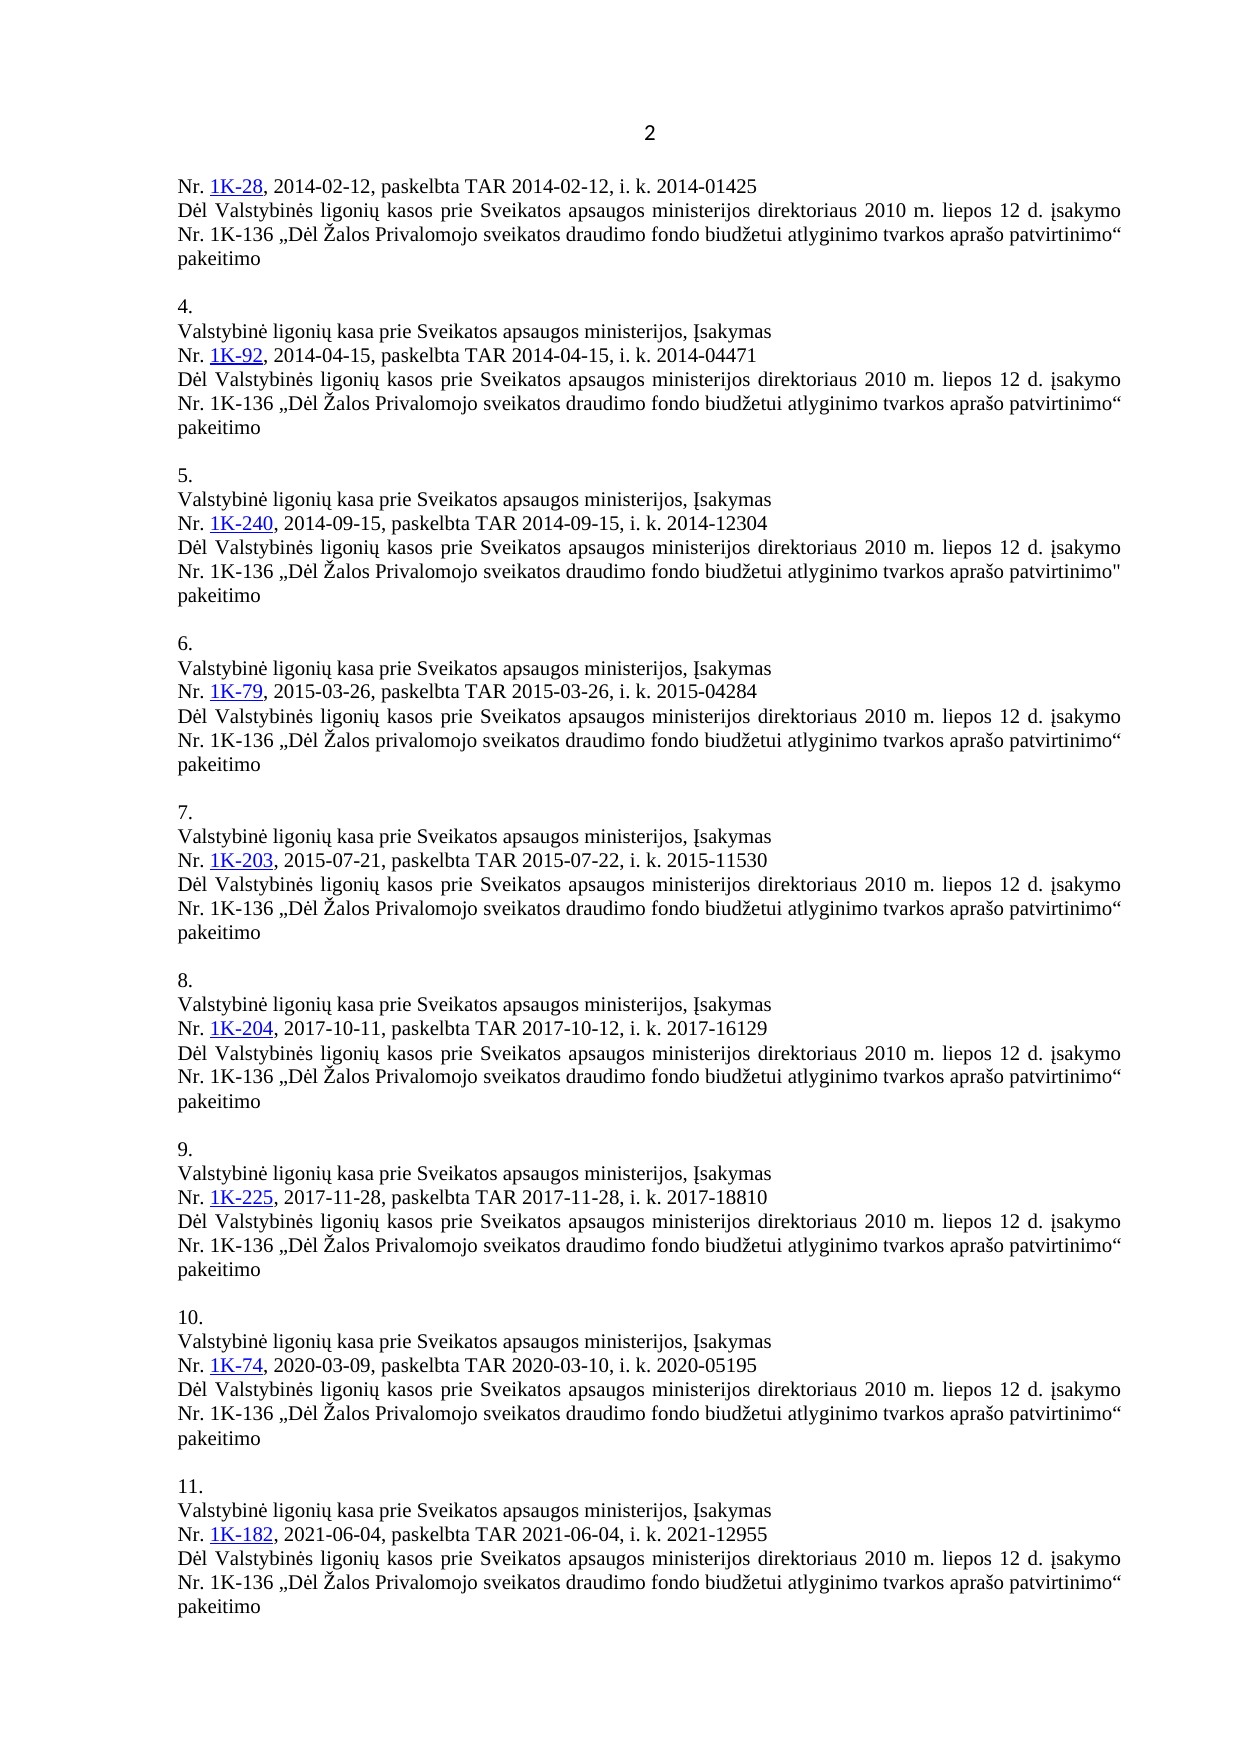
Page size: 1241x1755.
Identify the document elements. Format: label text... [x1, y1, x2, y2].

text Nr. 1K-79, 2015-03-26, paskelbta TAR 2015-03-26, i. k. 2015-04284 [177, 679, 1122, 703]
text 4. [177, 294, 1122, 318]
text 9. [177, 1137, 1122, 1161]
text Valstybinė ligonių kasa prie Sveikatos apsaugos ministerijos, Įsakymas [177, 1329, 1122, 1353]
text 5. [177, 463, 1122, 487]
text Valstybinė ligonių kasa prie Sveikatos apsaugos ministerijos, Įsakymas [177, 487, 1122, 511]
text Dėl Valstybinės ligonių kasos prie Sveikatos apsaugos ministerijos direktoriaus 2010 m. liepos 12 d. įsakymo Nr. 1K-136 „Dėl Žalos Privalomojo sveikatos draudimo fondo biudžetui atlyginimo tvarkos aprašo patvirtinimo“ pakeitimo [177, 198, 1122, 270]
text Dėl Valstybinės ligonių kasos prie Sveikatos apsaugos ministerijos direktoriaus 2010 m. liepos 12 d. įsakymo Nr. 1K-136 „Dėl Žalos Privalomojo sveikatos draudimo fondo biudžetui atlyginimo tvarkos aprašo patvirtinimo" pakeitimo [177, 535, 1122, 607]
text Dėl Valstybinės ligonių kasos prie Sveikatos apsaugos ministerijos direktoriaus 2010 m. liepos 12 d. įsakymo Nr. 1K-136 „Dėl Žalos Privalomojo sveikatos draudimo fondo biudžetui atlyginimo tvarkos aprašo patvirtinimo“ pakeitimo [177, 1040, 1122, 1113]
text 10. [177, 1305, 1122, 1329]
text Dėl Valstybinės ligonių kasos prie Sveikatos apsaugos ministerijos direktoriaus 2010 m. liepos 12 d. įsakymo Nr. 1K-136 „Dėl Žalos Privalomojo sveikatos draudimo fondo biudžetui atlyginimo tvarkos aprašo patvirtinimo“ pakeitimo [177, 1377, 1122, 1449]
text Valstybinė ligonių kasa prie Sveikatos apsaugos ministerijos, Įsakymas [177, 655, 1122, 679]
text Valstybinė ligonių kasa prie Sveikatos apsaugos ministerijos, Įsakymas [177, 824, 1122, 848]
text Dėl Valstybinės ligonių kasos prie Sveikatos apsaugos ministerijos direktoriaus 2010 m. liepos 12 d. įsakymo Nr. 1K-136 „Dėl Žalos Privalomojo sveikatos draudimo fondo biudžetui atlyginimo tvarkos aprašo patvirtinimo“ pakeitimo [177, 872, 1122, 944]
text Dėl Valstybinės ligonių kasos prie Sveikatos apsaugos ministerijos direktoriaus 2010 m. liepos 12 d. įsakymo Nr. 1K-136 „Dėl Žalos Privalomojo sveikatos draudimo fondo biudžetui atlyginimo tvarkos aprašo patvirtinimo“ pakeitimo [177, 1209, 1122, 1281]
text Valstybinė ligonių kasa prie Sveikatos apsaugos ministerijos, Įsakymas [177, 1498, 1122, 1522]
text Nr. 1K-203, 2015-07-21, paskelbta TAR 2015-07-22, i. k. 2015-11530 [177, 848, 1122, 872]
text 7. [177, 800, 1122, 824]
text 8. [177, 968, 1122, 992]
text Nr. 1K-92, 2014-04-15, paskelbta TAR 2014-04-15, i. k. 2014-04471 [177, 343, 1122, 367]
text Valstybinė ligonių kasa prie Sveikatos apsaugos ministerijos, Įsakymas [177, 318, 1122, 343]
text 11. [177, 1473, 1122, 1498]
text Valstybinė ligonių kasa prie Sveikatos apsaugos ministerijos, Įsakymas [177, 992, 1122, 1016]
text Valstybinė ligonių kasa prie Sveikatos apsaugos ministerijos, Įsakymas [177, 1161, 1122, 1185]
text Dėl Valstybinės ligonių kasos prie Sveikatos apsaugos ministerijos direktoriaus 2010 m. liepos 12 d. įsakymo Nr. 1K-136 „Dėl Žalos Privalomojo sveikatos draudimo fondo biudžetui atlyginimo tvarkos aprašo patvirtinimo“ pakeitimo [177, 1546, 1122, 1618]
text Nr. 1K-28, 2014-02-12, paskelbta TAR 2014-02-12, i. k. 2014-01425 [177, 174, 1122, 198]
text Dėl Valstybinės ligonių kasos prie Sveikatos apsaugos ministerijos direktoriaus 2010 m. liepos 12 d. įsakymo Nr. 1K-136 „Dėl Žalos privalomojo sveikatos draudimo fondo biudžetui atlyginimo tvarkos aprašo patvirtinimo“ pakeitimo [177, 703, 1122, 776]
text Dėl Valstybinės ligonių kasos prie Sveikatos apsaugos ministerijos direktoriaus 2010 m. liepos 12 d. įsakymo Nr. 1K-136 „Dėl Žalos Privalomojo sveikatos draudimo fondo biudžetui atlyginimo tvarkos aprašo patvirtinimo“ pakeitimo [177, 367, 1122, 439]
text Nr. 1K-240, 2014-09-15, paskelbta TAR 2014-09-15, i. k. 2014-12304 [177, 511, 1122, 535]
text Nr. 1K-204, 2017-10-11, paskelbta TAR 2017-10-12, i. k. 2017-16129 [177, 1016, 1122, 1040]
text Nr. 1K-225, 2017-11-28, paskelbta TAR 2017-11-28, i. k. 2017-18810 [177, 1185, 1122, 1209]
text Nr. 1K-182, 2021-06-04, paskelbta TAR 2021-06-04, i. k. 2021-12955 [177, 1522, 1122, 1546]
text 6. [177, 631, 1122, 655]
text Nr. 1K-74, 2020-03-09, paskelbta TAR 2020-03-10, i. k. 2020-05195 [177, 1353, 1122, 1377]
